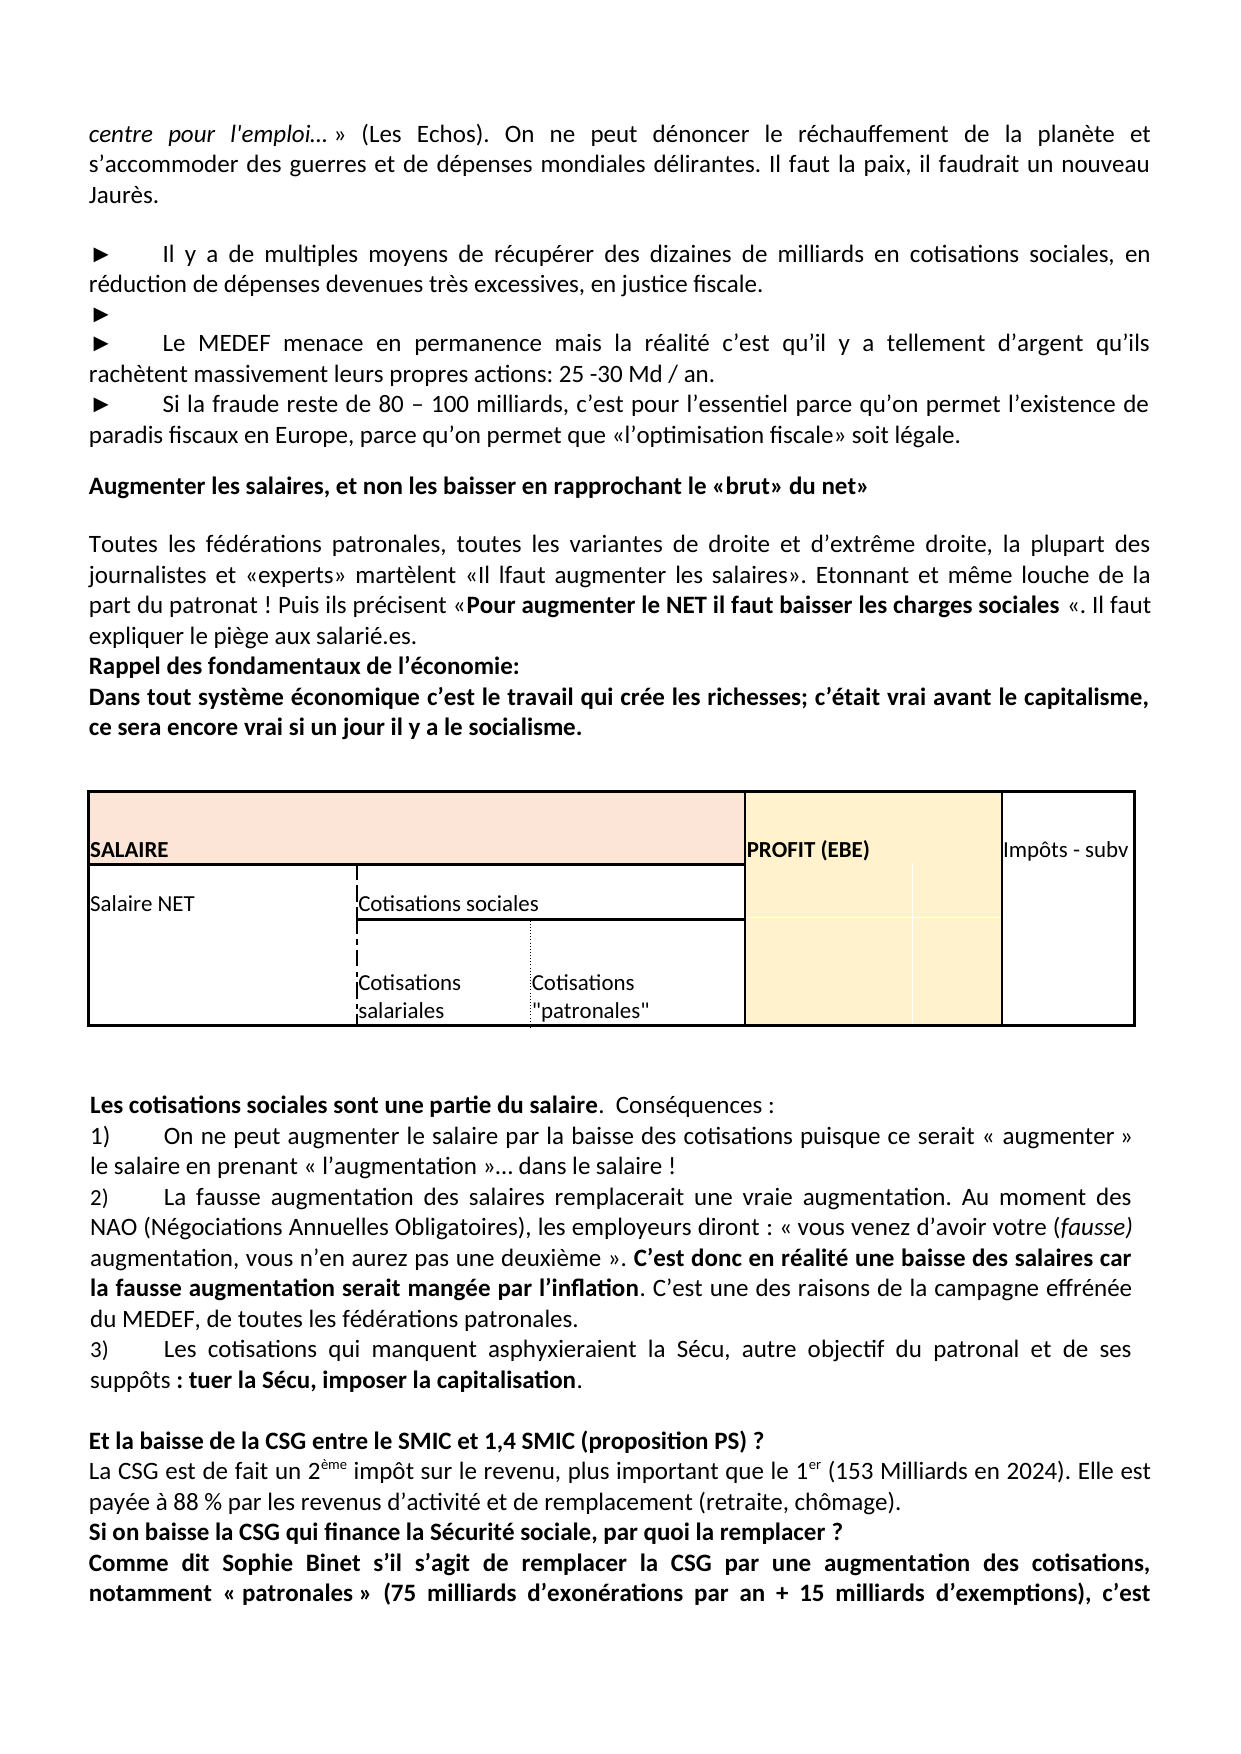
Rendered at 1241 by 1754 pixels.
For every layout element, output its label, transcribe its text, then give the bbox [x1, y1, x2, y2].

table_cell Cotisations sociales [357, 866, 744, 917]
text Toutes les fédérations patronales, toutes les variantes de droite et d’extrême droite, la plupart des journalistes et «experts» martèlent «Il lfaut augmenter les salaires». Etonnant et même louche de la part du patronat ! Puis ils précisent «Pour augmenter le NET il faut baisser les charges sociales «. Il faut expliquer le piège aux salarié.es. [89, 528, 1152, 651]
table_cell SALAIRE [90, 793, 744, 863]
text Rappel des fondamentaux de l’économie: [89, 651, 1152, 681]
text Dans tout système économique c’est le travail qui crée les richesses; c’était vrai avant le capitalisme, ce sera encore vrai si un jour il y a le socialisme. [89, 681, 1152, 742]
table_cell Les cotisations sociales sont une partie du salaire. Conséquences : On ne peut augmenter le salaire par la baisse des cotisations puisque ce serait « augmenter » le salaire en prenant « l’augmentation »… dans le salaire ! La fausse augmentation des salaires remplacerait une vraie augmentation. Au moment des NAO (Négociations Annuelles Obligatoires), les employeurs diront : « vous venez d’avoir votre (fausse) augmentation, vous n’en aurez pas une deuxième ». C’est donc en réalité une baisse des salaires car la fausse augmentation serait mangée par l’inflation. C’est une des raisons de la campagne effrénée du MEDEF, de toutes les fédérations patronales. Les cotisations qui manquent asphyxieraient la Sécu, autre objectif du patronal et de ses suppôts : tuer la Sécu, imposer la capitalisation. [89, 1027, 1134, 1394]
table_cell [913, 918, 1001, 1024]
table_cell [178, 918, 267, 1024]
list Si la fraude reste de 80 – 100 milliards, c’est pour l’essentiel parce qu’on permet l’existence de paradis fiscaux en Europe, parce qu’on permet que «l’optimisation fiscale» soit légale. [89, 388, 1152, 449]
list Le MEDEF menace en permanence mais la réalité c’est qu’il y a tellement d’argent qu’ils rachètent massivement leurs propres actions: 25 -30 Md / an. [89, 327, 1152, 388]
table_cell Salaire NET [90, 866, 357, 917]
table_cell [746, 863, 823, 917]
table_header [89, 742, 1134, 789]
table_cell [1003, 863, 1133, 917]
table_cell Cotisations "patronales" [530, 921, 744, 1024]
table_cell [823, 918, 912, 1024]
list Il y a de multiples moyens de récupérer des dizaines de milliards en cotisations sociales, en réduction de dépenses devenues très excessives, en justice fiscale. [89, 238, 1152, 299]
text Augmenter les salaires, et non les baisser en rapprochant le «brut» du net» [89, 470, 1152, 500]
table_cell [823, 863, 912, 917]
table_cell [90, 918, 178, 1024]
text Et la baisse de la CSG entre le SMIC et 1,4 SMIC (proposition PS) ? [89, 1425, 1152, 1456]
text Si on baisse la CSG qui finance la Sécurité sociale, par quoi la remplacer ? [89, 1517, 1152, 1547]
table_cell [746, 918, 823, 1024]
table_cell Cotisations salariales [357, 921, 530, 1024]
table_cell PROFIT (EBE) [746, 793, 1001, 863]
table_cell [913, 863, 1001, 917]
table_cell [267, 918, 357, 1024]
text Comme dit Sophie Binet s’il s’agit de remplacer la CSG par une augmentation des cotisations, notamment « patronales » (75 milliards d’exonérations par an + 15 milliards d’exemptions), c’est [89, 1547, 1152, 1608]
table_cell [1003, 918, 1133, 1024]
table_cell Impôts - subv [1003, 793, 1133, 863]
text La CSG est de fait un 2ème impôt sur le revenu, plus important que le 1er (153 Milliards en 2024). Elle est payée à 88 % par les revenus d’activité et de remplacement (retraite, chômage). [89, 1456, 1152, 1517]
list centre pour l'emploi… » (Les Echos). On ne peut dénoncer le réchauffement de la planète et s’accommoder des guerres et de dépenses mondiales délirantes. Il faut la paix, il faudrait un nouveau Jaurès. [89, 118, 1152, 210]
